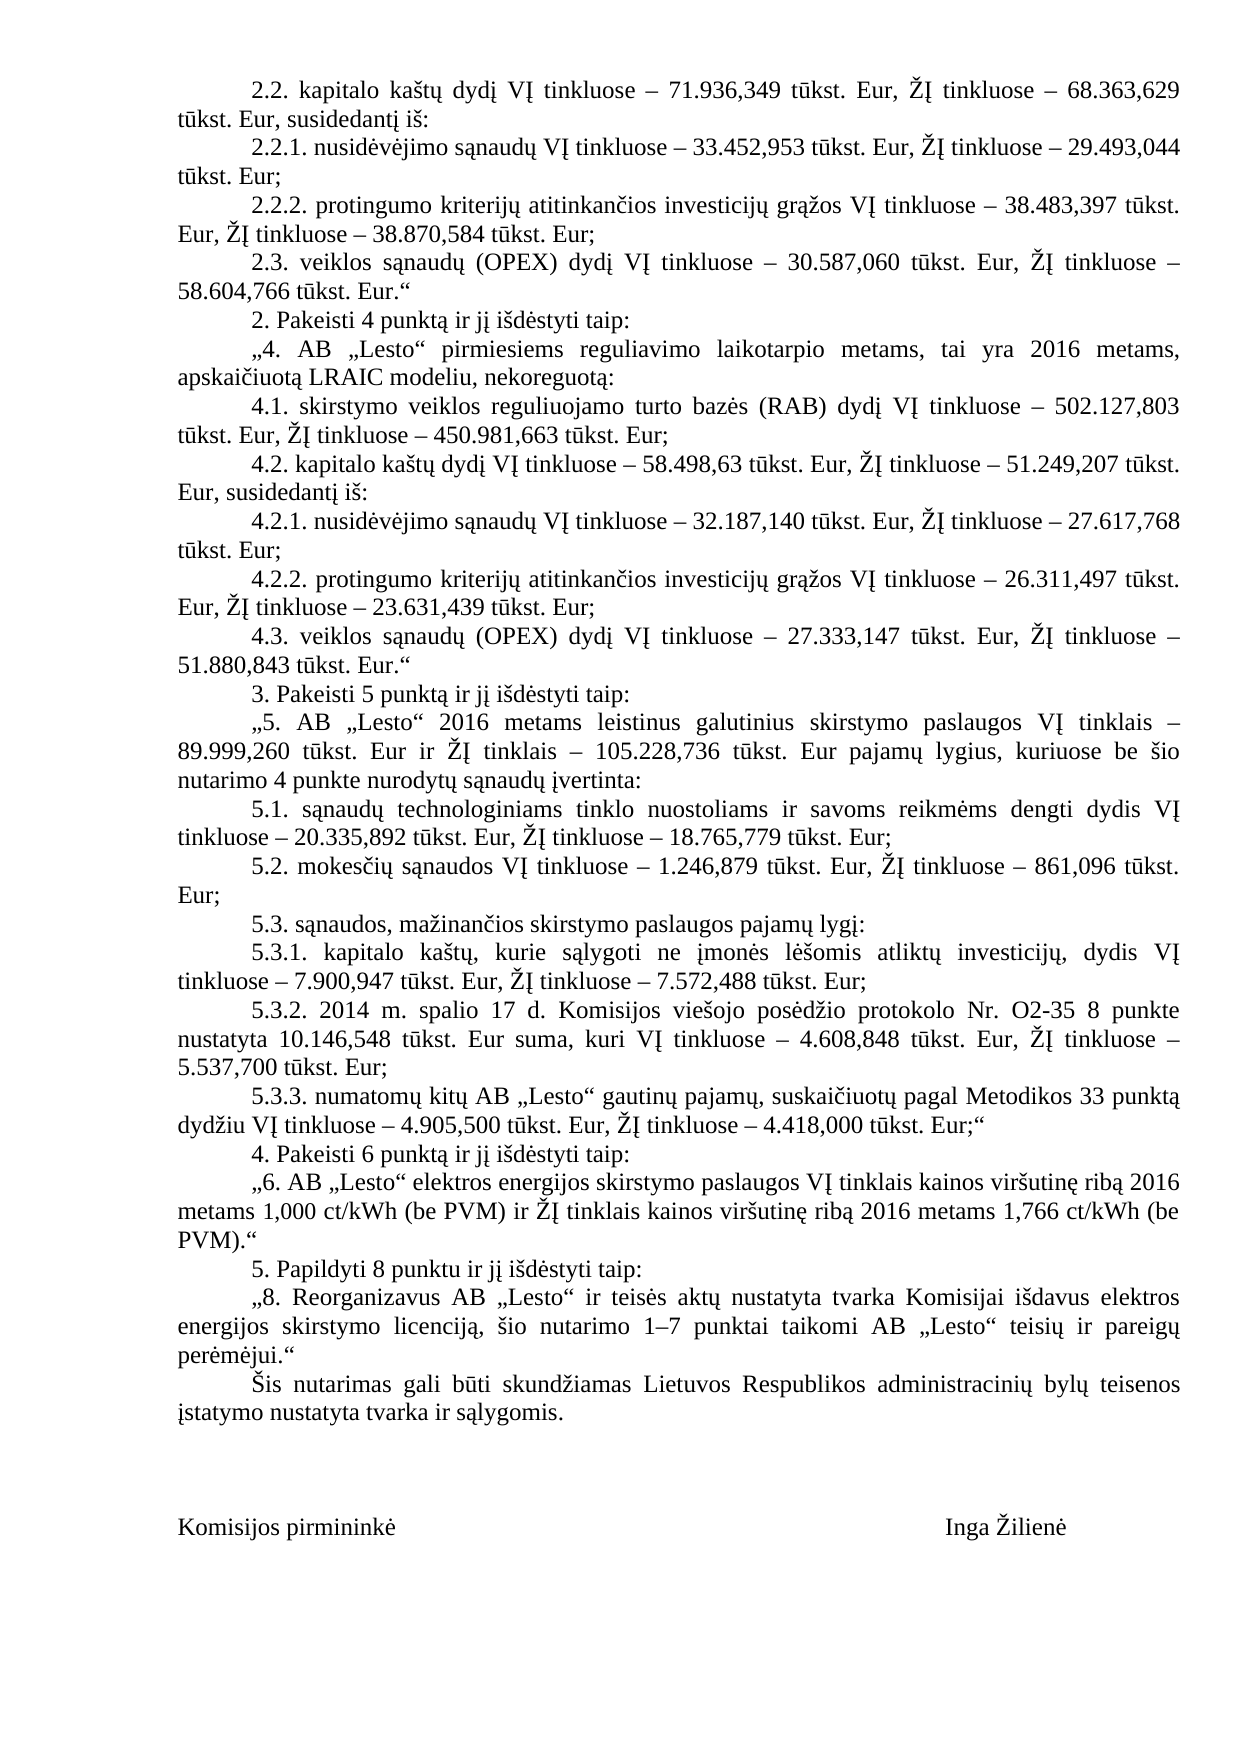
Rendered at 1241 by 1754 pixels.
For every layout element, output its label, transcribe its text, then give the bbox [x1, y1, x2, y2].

text 5. Papildyti 8 punktu ir jį išdėstyti taip: [177, 1254, 1181, 1282]
text 4.2. kapitalo kaštų dydį VĮ tinkluose – 58.498,63 tūkst. Eur, ŽĮ tinkluose – 51.249,207 tūkst. Eur, susidedantį iš: [177, 449, 1181, 506]
text 5.3.2. 2014 m. spalio 17 d. Komisijos viešojo posėdžio protokolo Nr. O2-35 8 punkte nustatyta 10.146,548 tūkst. Eur suma, kuri VĮ tinkluose – 4.608,848 tūkst. Eur, ŽĮ tinkluose – 5.537,700 tūkst. Eur; [177, 995, 1181, 1081]
text „5. AB „Lesto“ 2016 metams leistinus galutinius skirstymo paslaugos VĮ tinklais – 89.999,260 tūkst. Eur ir ŽĮ tinklais – 105.228,736 tūkst. Eur pajamų lygius, kuriuose be šio nutarimo 4 punkte nurodytų sąnaudų įvertinta: [177, 707, 1181, 794]
text 5.3. sąnaudos, mažinančios skirstymo paslaugos pajamų lygį: [177, 909, 1181, 937]
text 4.2.1. nusidėvėjimo sąnaudų VĮ tinkluose – 32.187,140 tūkst. Eur, ŽĮ tinkluose – 27.617,768 tūkst. Eur; [177, 506, 1181, 564]
text 5.2. mokesčių sąnaudos VĮ tinkluose – 1.246,879 tūkst. Eur, ŽĮ tinkluose – 861,096 tūkst. Eur; [177, 851, 1181, 909]
text 5.1. sąnaudų technologiniams tinklo nuostoliams ir savoms reikmėms dengti dydis VĮ tinkluose – 20.335,892 tūkst. Eur, ŽĮ tinkluose – 18.765,779 tūkst. Eur; [177, 794, 1181, 851]
text 4.3. veiklos sąnaudų (OPEX) dydį VĮ tinkluose – 27.333,147 tūkst. Eur, ŽĮ tinkluose – 51.880,843 tūkst. Eur.“ [177, 621, 1181, 679]
text 5.3.3. numatomų kitų AB „Lesto“ gautinų pajamų, suskaičiuotų pagal Metodikos 33 punktą dydžiu VĮ tinkluose – 4.905,500 tūkst. Eur, ŽĮ tinkluose – 4.418,000 tūkst. Eur;“ [177, 1081, 1181, 1139]
text 2.3. veiklos sąnaudų (OPEX) dydį VĮ tinkluose – 30.587,060 tūkst. Eur, ŽĮ tinkluose – 58.604,766 tūkst. Eur.“ [177, 247, 1181, 305]
text „8. Reorganizavus AB „Lesto“ ir teisės aktų nustatyta tvarka Komisijai išdavus elektros energijos skirstymo licenciją, šio nutarimo 1–7 punktai taikomi AB „Lesto“ teisių ir pareigų perėmėjui.“ [177, 1282, 1181, 1369]
text Komisijos pirmininkė Inga Žilienė [177, 1512, 1181, 1541]
text „6. AB „Lesto“ elektros energijos skirstymo paslaugos VĮ tinklais kainos viršutinę ribą 2016 metams 1,000 ct/kWh (be PVM) ir ŽĮ tinklais kainos viršutinę ribą 2016 metams 1,766 ct/kWh (be PVM).“ [177, 1167, 1181, 1254]
text 2.2. kapitalo kaštų dydį VĮ tinkluose – 71.936,349 tūkst. Eur, ŽĮ tinkluose – 68.363,629 tūkst. Eur, susidedantį iš: [177, 75, 1181, 132]
text 3. Pakeisti 5 punktą ir jį išdėstyti taip: [251, 679, 1181, 707]
text 4.1. skirstymo veiklos reguliuojamo turto bazės (RAB) dydį VĮ tinkluose – 502.127,803 tūkst. Eur, ŽĮ tinkluose – 450.981,663 tūkst. Eur; [177, 391, 1181, 449]
text 5.3.1. kapitalo kaštų, kurie sąlygoti ne įmonės lėšomis atliktų investicijų, dydis VĮ tinkluose – 7.900,947 tūkst. Eur, ŽĮ tinkluose – 7.572,488 tūkst. Eur; [177, 937, 1181, 995]
text „4. AB „Lesto“ pirmiesiems reguliavimo laikotarpio metams, tai yra 2016 metams, apskaičiuotą LRAIC modeliu, nekoreguotą: [177, 334, 1181, 391]
text 4. Pakeisti 6 punktą ir jį išdėstyti taip: [177, 1139, 1181, 1167]
text 4.2.2. protingumo kriterijų atitinkančios investicijų grąžos VĮ tinkluose – 26.311,497 tūkst. Eur, ŽĮ tinkluose – 23.631,439 tūkst. Eur; [177, 564, 1181, 621]
text 2. Pakeisti 4 punktą ir jį išdėstyti taip: [251, 305, 1181, 334]
text 2.2.2. protingumo kriterijų atitinkančios investicijų grąžos VĮ tinkluose – 38.483,397 tūkst. Eur, ŽĮ tinkluose – 38.870,584 tūkst. Eur; [177, 190, 1181, 247]
text 2.2.1. nusidėvėjimo sąnaudų VĮ tinkluose – 33.452,953 tūkst. Eur, ŽĮ tinkluose – 29.493,044 tūkst. Eur; [177, 132, 1181, 190]
text Šis nutarimas gali būti skundžiamas Lietuvos Respublikos administracinių bylų teisenos įstatymo nustatyta tvarka ir sąlygomis. [177, 1369, 1181, 1426]
